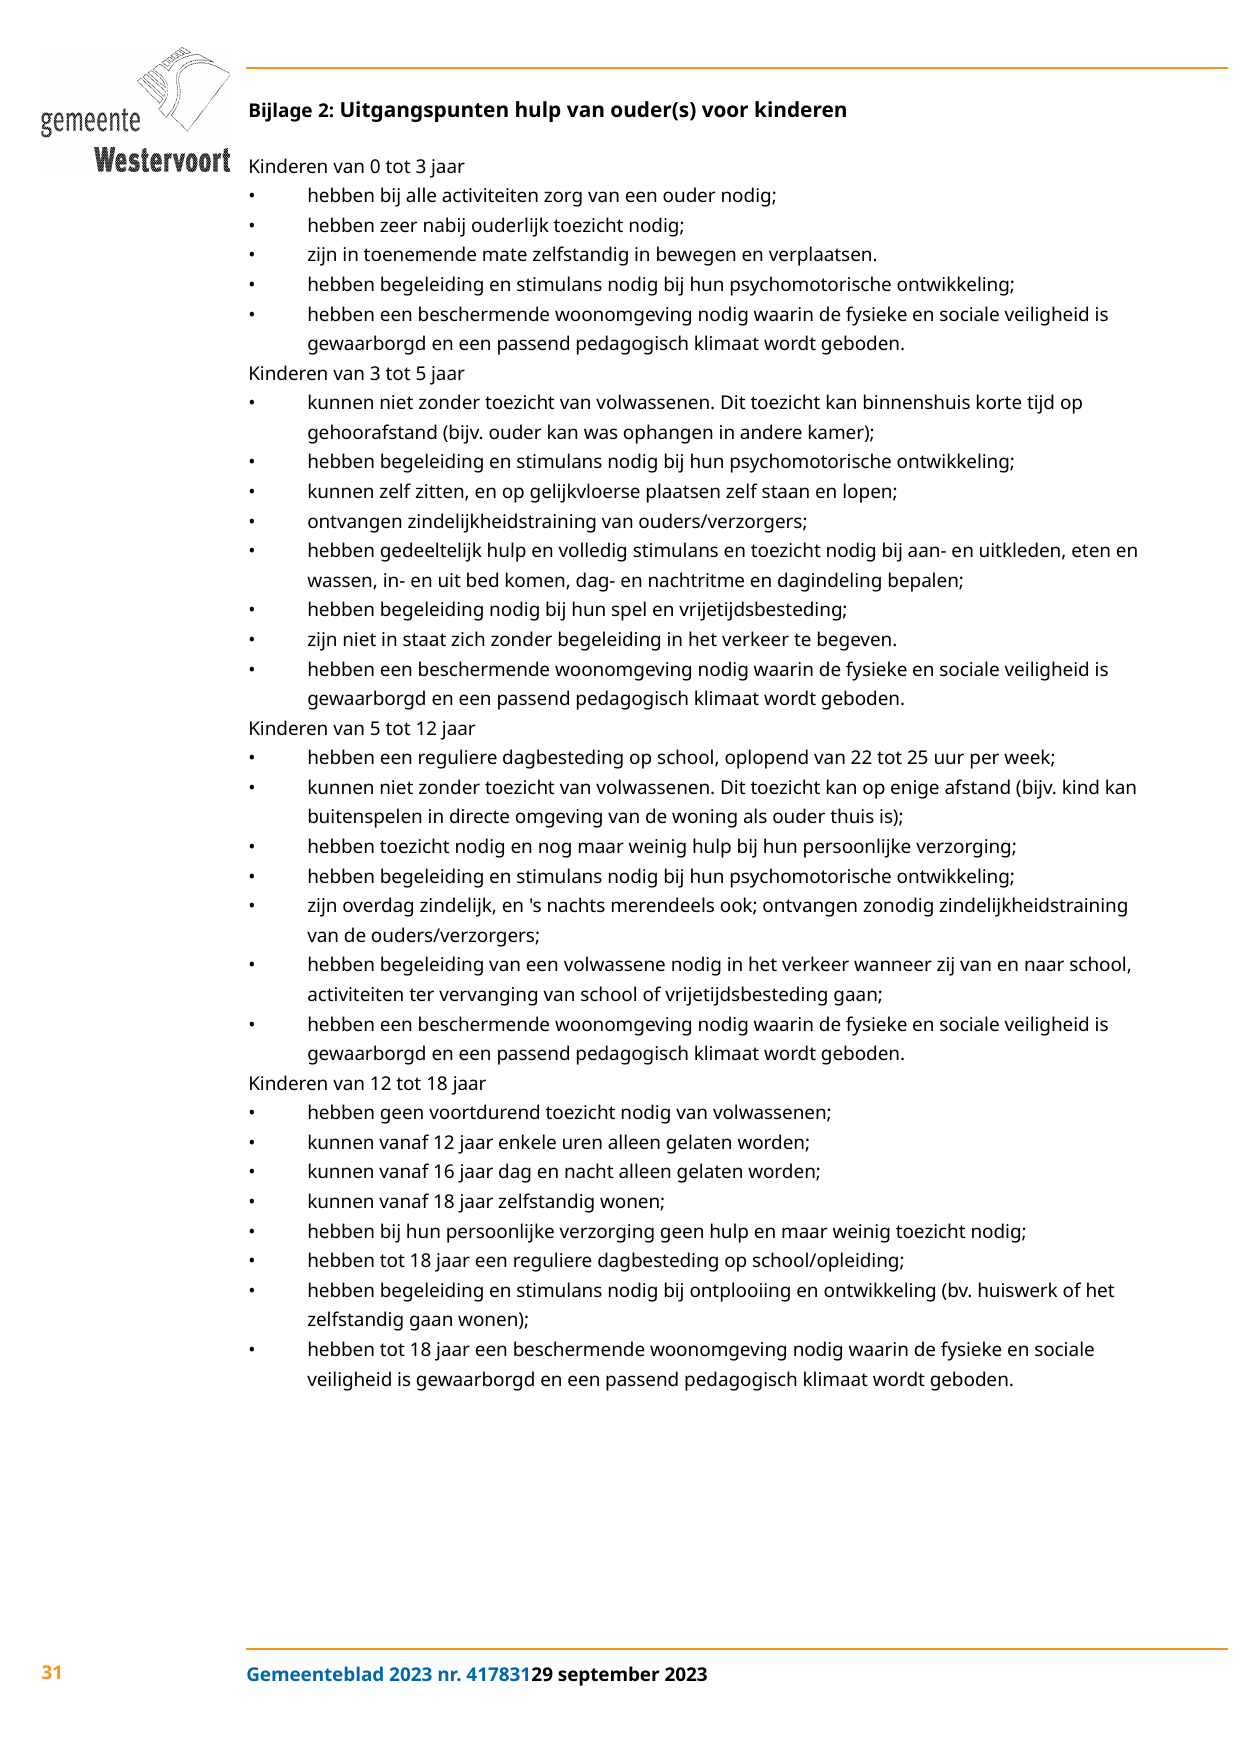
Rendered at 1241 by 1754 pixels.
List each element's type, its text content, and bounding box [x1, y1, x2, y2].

list hebben tot 18 jaar een beschermende woonomgeving nodig waarin de fysieke en sociale veiligheid is gewaarborgd en een passend pedagogisch klimaat wordt geboden. [248, 1336, 1152, 1392]
list zijn niet in staat zich zonder begeleiding in het verkeer te begeven. [248, 626, 1152, 652]
list hebben begeleiding en stimulans nodig bij ontplooiing en ontwikkeling (bv. huiswerk of het zelfstandig gaan wonen); [248, 1277, 1152, 1332]
text Kinderen van 5 tot 12 jaar [248, 715, 1152, 741]
list hebben begeleiding nodig bij hun spel en vrijetijdsbesteding; [248, 597, 1152, 622]
list hebben bij hun persoonlijke verzorging geen hulp en maar weinig toezicht nodig; [248, 1218, 1152, 1244]
list hebben geen voortdurend toezicht nodig van volwassenen; [248, 1099, 1152, 1125]
list hebben zeer nabij ouderlijk toezicht nodig; [248, 212, 1152, 238]
list kunnen vanaf 16 jaar dag en nacht alleen gelaten worden; [248, 1159, 1152, 1184]
list hebben bij alle activiteiten zorg van een ouder nodig; [248, 182, 1152, 208]
list hebben een beschermende woonomgeving nodig waarin de fysieke en sociale veiligheid is gewaarborgd en een passend pedagogisch klimaat wordt geboden. [248, 1011, 1152, 1066]
list hebben gedeeltelijk hulp en volledig stimulans en toezicht nodig bij aan- en uitkleden, eten en wassen, in- en uit bed komen, dag- en nachtritme en dagindeling bepalen; [248, 537, 1152, 593]
list kunnen zelf zitten, en op gelijkvloerse plaatsen zelf staan en lopen; [248, 478, 1152, 504]
text Kinderen van 0 tot 3 jaar [248, 153, 1152, 179]
picture [41, 47, 231, 172]
list zijn overdag zindelijk, en 's nachts merendeels ook; ontvangen zonodig zindelijkheidstraining van de ouders/verzorgers; [248, 892, 1152, 948]
list hebben een reguliere dagbesteding op school, oplopend van 22 tot 25 uur per week; [248, 744, 1152, 770]
list hebben een beschermende woonomgeving nodig waarin de fysieke en sociale veiligheid is gewaarborgd en een passend pedagogisch klimaat wordt geboden. [248, 656, 1152, 711]
text Kinderen van 12 tot 18 jaar [248, 1070, 1152, 1096]
list zijn in toenemende mate zelfstandig in bewegen en verplaatsen. [248, 242, 1152, 267]
list hebben toezicht nodig en nog maar weinig hulp bij hun persoonlijke verzorging; [248, 833, 1152, 859]
list hebben begeleiding van een volwassene nodig in het verkeer wanneer zij van en naar school, activiteiten ter vervanging van school of vrijetijdsbesteding gaan; [248, 952, 1152, 1007]
list kunnen vanaf 18 jaar zelfstandig wonen; [248, 1188, 1152, 1214]
list hebben begeleiding en stimulans nodig bij hun psychomotorische ontwikkeling; [248, 863, 1152, 889]
text Kinderen van 3 tot 5 jaar [248, 360, 1152, 386]
list hebben tot 18 jaar een reguliere dagbesteding op school/opleiding; [248, 1247, 1152, 1273]
list hebben begeleiding en stimulans nodig bij hun psychomotorische ontwikkeling; [248, 271, 1152, 297]
list kunnen niet zonder toezicht van volwassenen. Dit toezicht kan binnenshuis korte tijd op gehoorafstand (bijv. ouder kan was ophangen in andere kamer); [248, 389, 1152, 445]
text Bijlage 2: Uitgangspunten hulp van ouder(s) voor kinderen [248, 95, 1152, 123]
list hebben een beschermende woonomgeving nodig waarin de fysieke en sociale veiligheid is gewaarborgd en een passend pedagogisch klimaat wordt geboden. [248, 301, 1152, 356]
list kunnen niet zonder toezicht van volwassenen. Dit toezicht kan op enige afstand (bijv. kind kan buitenspelen in directe omgeving van de woning als ouder thuis is); [248, 774, 1152, 829]
list ontvangen zindelijkheidstraining van ouders/verzorgers; [248, 508, 1152, 534]
list hebben begeleiding en stimulans nodig bij hun psychomotorische ontwikkeling; [248, 449, 1152, 474]
list kunnen vanaf 12 jaar enkele uren alleen gelaten worden; [248, 1129, 1152, 1155]
